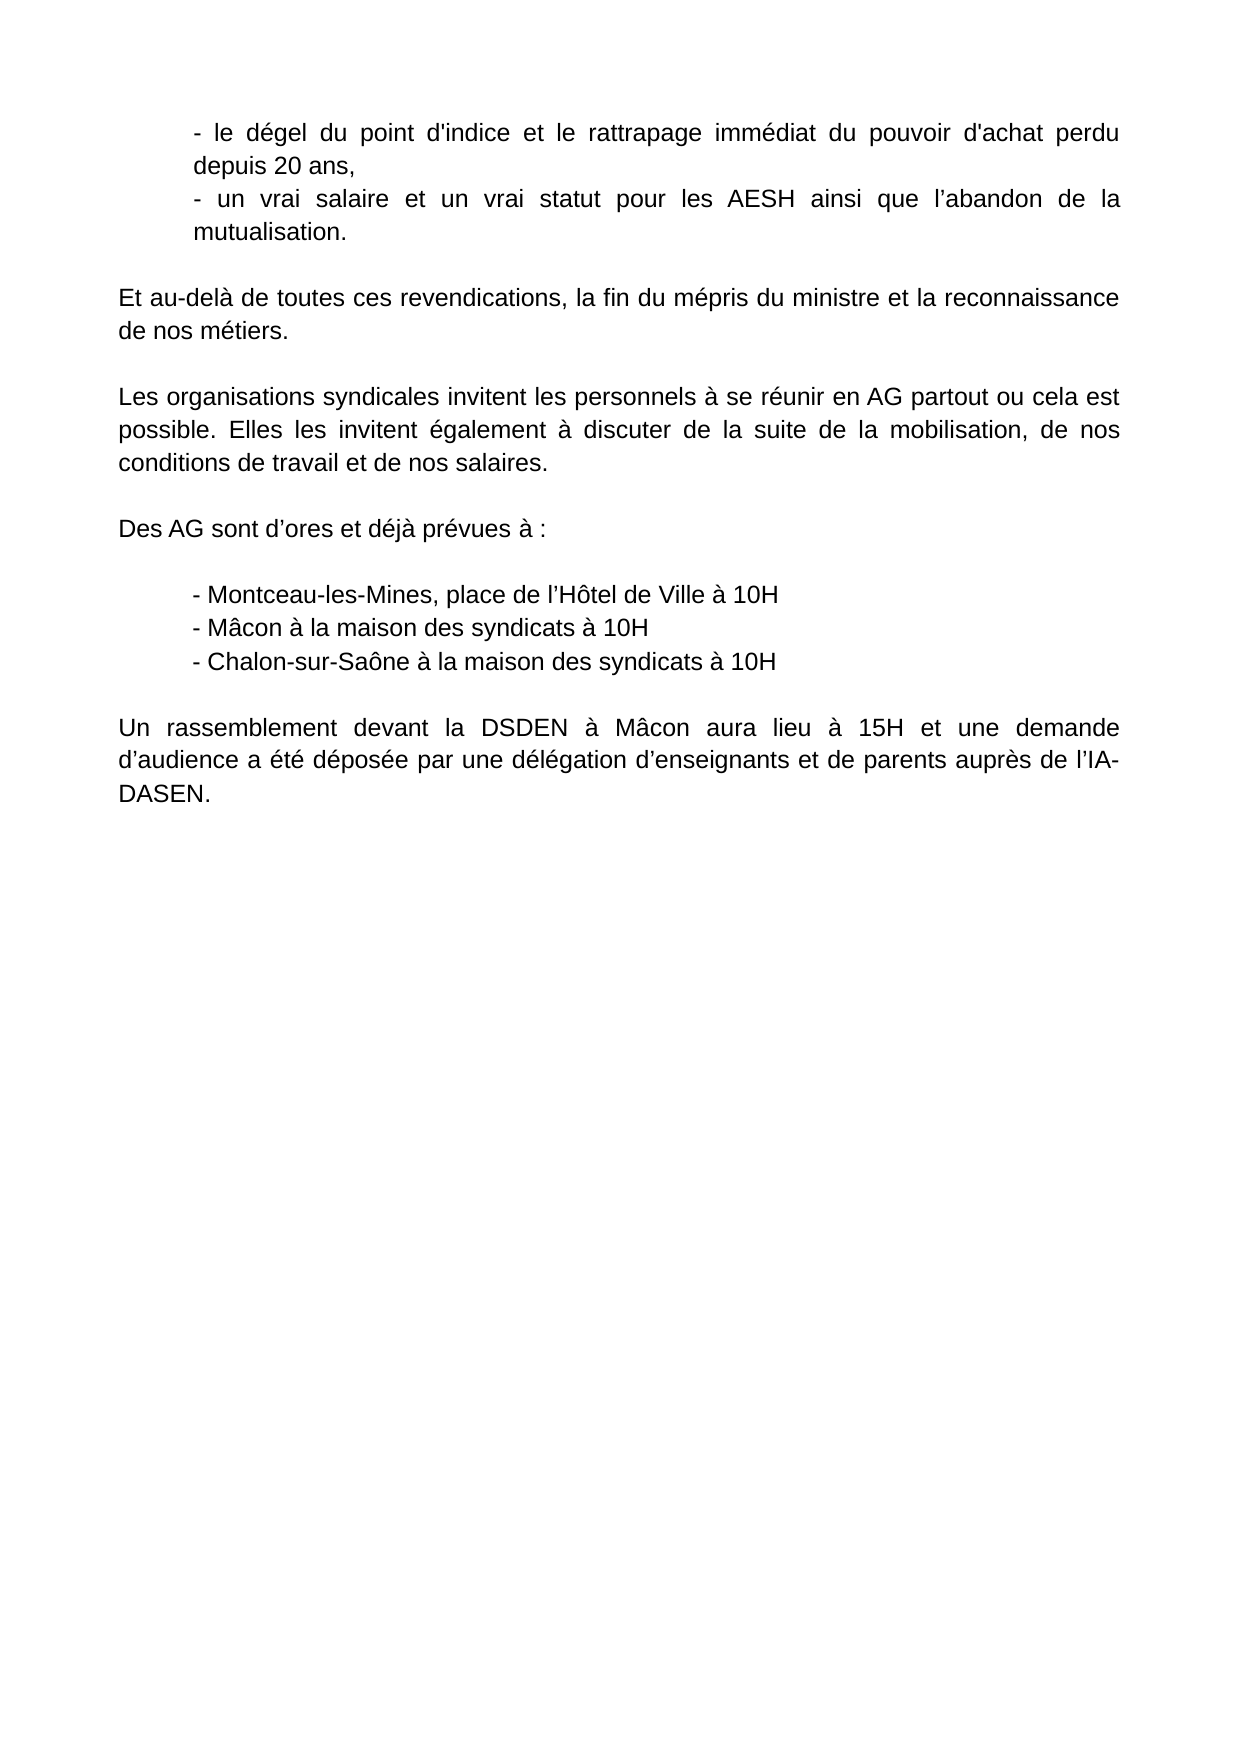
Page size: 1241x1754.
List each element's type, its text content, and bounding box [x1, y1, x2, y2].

text - un vrai salaire et un vrai statut pour les AESH ainsi que l’abandon de la mutualisation. [193, 184, 1122, 246]
text Les organisations syndicales invitent les personnels à se réunir en AG partout ou cela est possible. Elles les invitent également à discuter de la suite de la mobilisation, de nos conditions de travail et de nos salaires. [118, 382, 1122, 477]
text Et au-delà de toutes ces revendications, la fin du mépris du ministre et la reconnaissance de nos métiers. [118, 283, 1122, 345]
text - Montceau-les-Mines, place de l’Hôtel de Ville à 10H [118, 580, 1122, 609]
text - Mâcon à la maison des syndicats à 10H [118, 613, 1122, 642]
text - le dégel du point d'indice et le rattrapage immédiat du pouvoir d'achat perdu depuis 20 ans, [193, 118, 1122, 180]
text Des AG sont d’ores et déjà prévues à : [118, 514, 1122, 543]
text Un rassemblement devant la DSDEN à Mâcon aura lieu à 15H et une demande d’audience a été déposée par une délégation d’enseignants et de parents auprès de l’IA-DASEN. [118, 712, 1122, 807]
text - Chalon-sur-Saône à la maison des syndicats à 10H [118, 646, 1122, 675]
